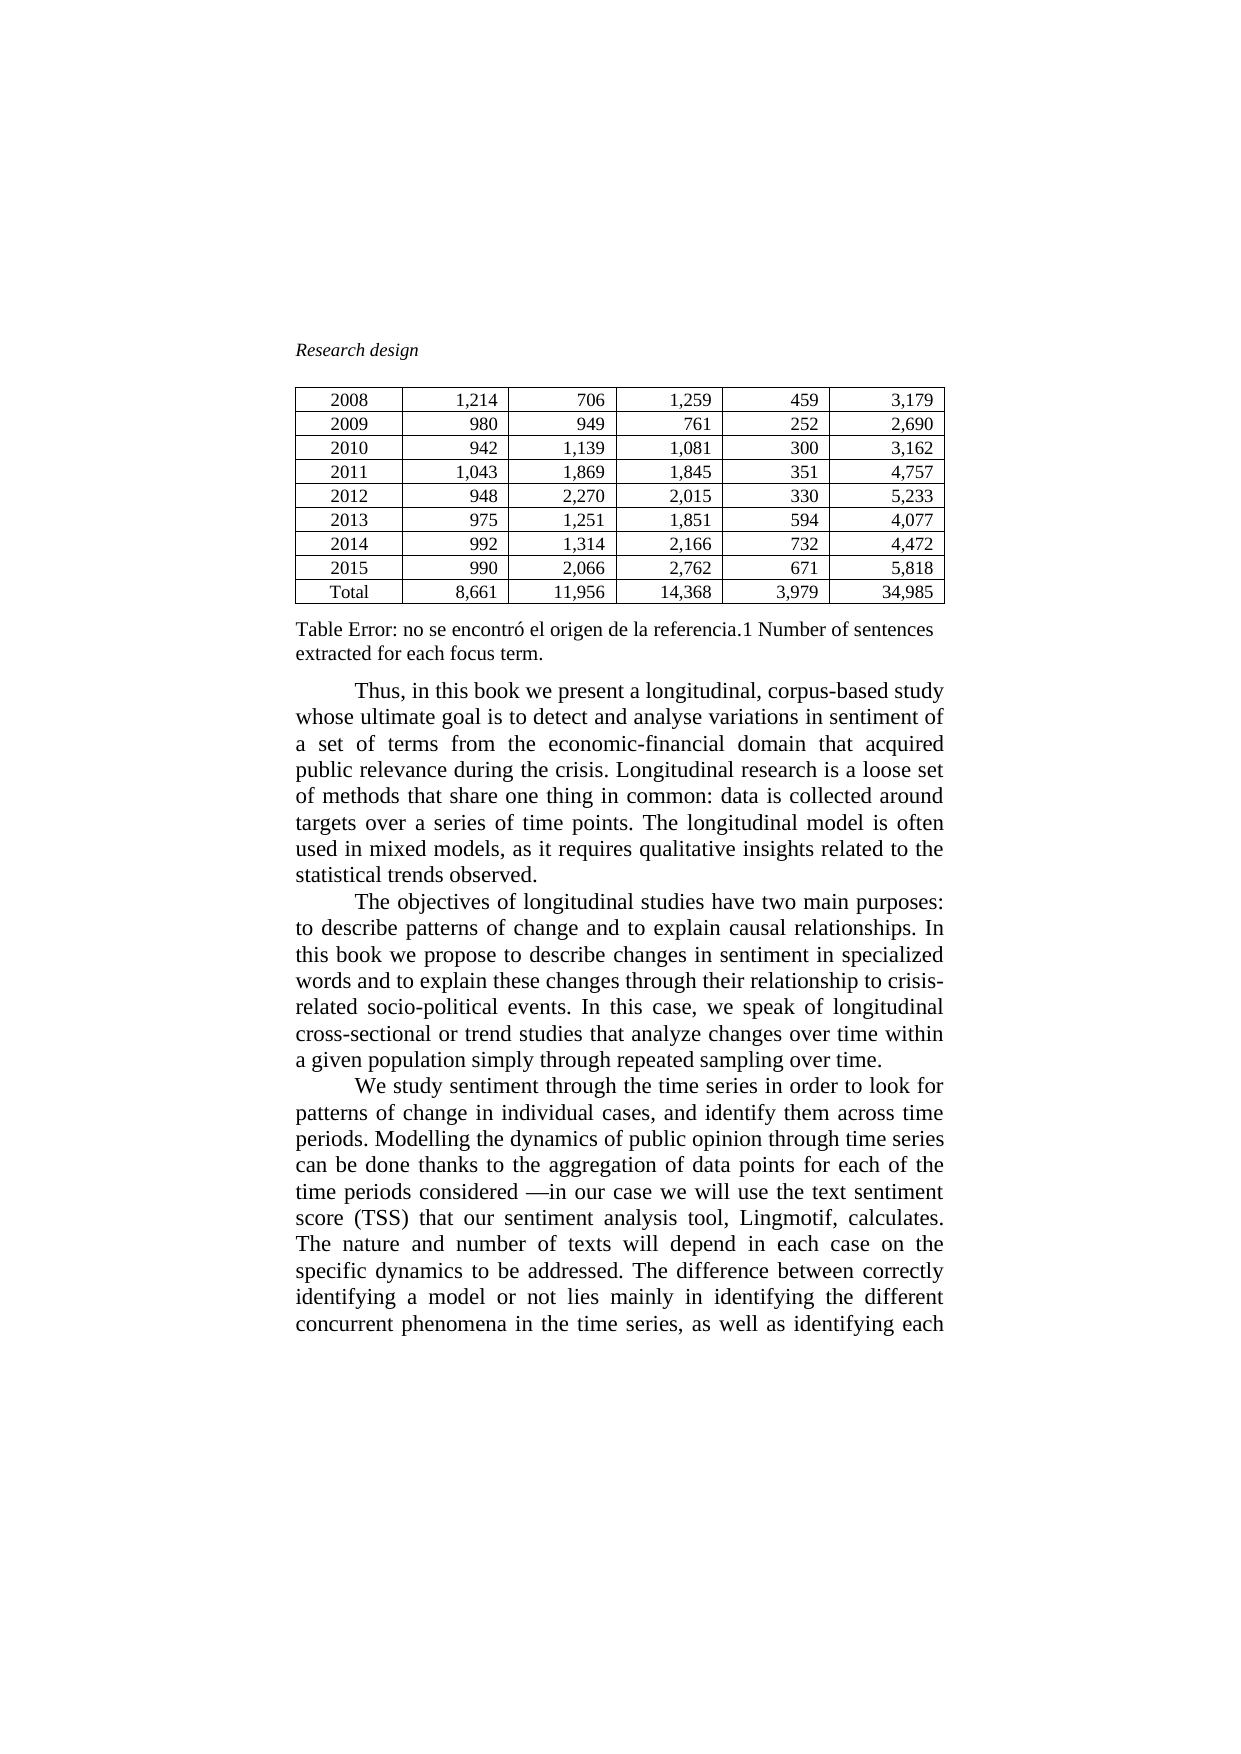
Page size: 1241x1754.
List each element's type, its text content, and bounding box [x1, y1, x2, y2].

table_cell 8,661 [403, 580, 508, 603]
table_cell 594 [723, 508, 829, 531]
table_cell 1,214 [403, 388, 508, 411]
table_cell 2,690 [830, 412, 944, 435]
table_cell 2,270 [509, 484, 616, 507]
table_cell 1,851 [617, 508, 722, 531]
table_cell 300 [723, 436, 829, 459]
table_cell 2,762 [617, 556, 722, 579]
table_cell 990 [403, 556, 508, 579]
table_cell 1,259 [617, 388, 722, 411]
table_cell 761 [617, 412, 722, 435]
table_cell 992 [403, 532, 508, 555]
table_cell Total [296, 580, 402, 603]
table_cell 2012 [296, 484, 402, 507]
table_cell 5,818 [830, 556, 944, 579]
table_cell 1,869 [509, 460, 616, 483]
table_cell 252 [723, 412, 829, 435]
table_cell 2,066 [509, 556, 616, 579]
table_cell 949 [509, 412, 616, 435]
table_cell 1,139 [509, 436, 616, 459]
table_cell 3,979 [723, 580, 829, 603]
table_cell 4,077 [830, 508, 944, 531]
table_cell 706 [509, 388, 616, 411]
table_cell 1,251 [509, 508, 616, 531]
table_cell 5,233 [830, 484, 944, 507]
table_cell 2013 [296, 508, 402, 531]
table_cell 351 [723, 460, 829, 483]
table_cell 2009 [296, 412, 402, 435]
table_cell 2011 [296, 460, 402, 483]
text Table Error: no se encontró el origen de la referencia.1 Number of sentences extracted for each focus term. [295, 616, 945, 664]
table_cell 2015 [296, 556, 402, 579]
table_cell 14,368 [617, 580, 722, 603]
text The objectives of longitudinal studies have two main purposes: to describe patterns of change and to explain causal relationships. In this book we propose to describe changes in sentiment in specialized words and to explain these changes through their relationship to crisis-related socio-political events. In this case, we speak of longitudinal cross-sectional or trend studies that analyze changes over time within a given population simply through repeated sampling over time. [295, 888, 945, 1072]
table_cell 4,472 [830, 532, 944, 555]
table_cell 2010 [296, 436, 402, 459]
table_cell 732 [723, 532, 829, 555]
table_cell 1,845 [617, 460, 722, 483]
table_cell 975 [403, 508, 508, 531]
table_cell 980 [403, 412, 508, 435]
table_cell 671 [723, 556, 829, 579]
table_cell 1,314 [509, 532, 616, 555]
table_cell 4,757 [830, 460, 944, 483]
table_cell 1,081 [617, 436, 722, 459]
table_cell 2008 [296, 388, 402, 411]
table_cell 330 [723, 484, 829, 507]
table_cell 942 [403, 436, 508, 459]
table_cell 2014 [296, 532, 402, 555]
table_cell 2,166 [617, 532, 722, 555]
table_cell 1,043 [403, 460, 508, 483]
table_cell 2,015 [617, 484, 722, 507]
table_cell 3,162 [830, 436, 944, 459]
table_cell 3,179 [830, 388, 944, 411]
table_cell 948 [403, 484, 508, 507]
table_cell 459 [723, 388, 829, 411]
table_cell 11,956 [509, 580, 616, 603]
text Thus, in this book we present a longitudinal, corpus-based study whose ultimate goal is to detect and analyse variations in sentiment of a set of terms from the economic-financial domain that acquired public relevance during the crisis. Longitudinal research is a loose set of methods that share one thing in common: data is collected around targets over a series of time points. The longitudinal model is often used in mixed models, as it requires qualitative insights related to the statistical trends observed. [295, 677, 945, 888]
text We study sentiment through the time series in order to look for patterns of change in individual cases, and identify them across time periods. Modelling the dynamics of public opinion through time series can be done thanks to the aggregation of data points for each of the time periods considered —in our case we will use the text sentiment score (TSS) that our sentiment analysis tool, Lingmotif, calculates. The nature and number of texts will depend in each case on the specific dynamics to be addressed. The difference between correctly identifying a model or not lies mainly in identifying the different concurrent phenomena in the time series, as well as identifying each [295, 1072, 945, 1336]
table_cell 34,985 [830, 580, 944, 603]
